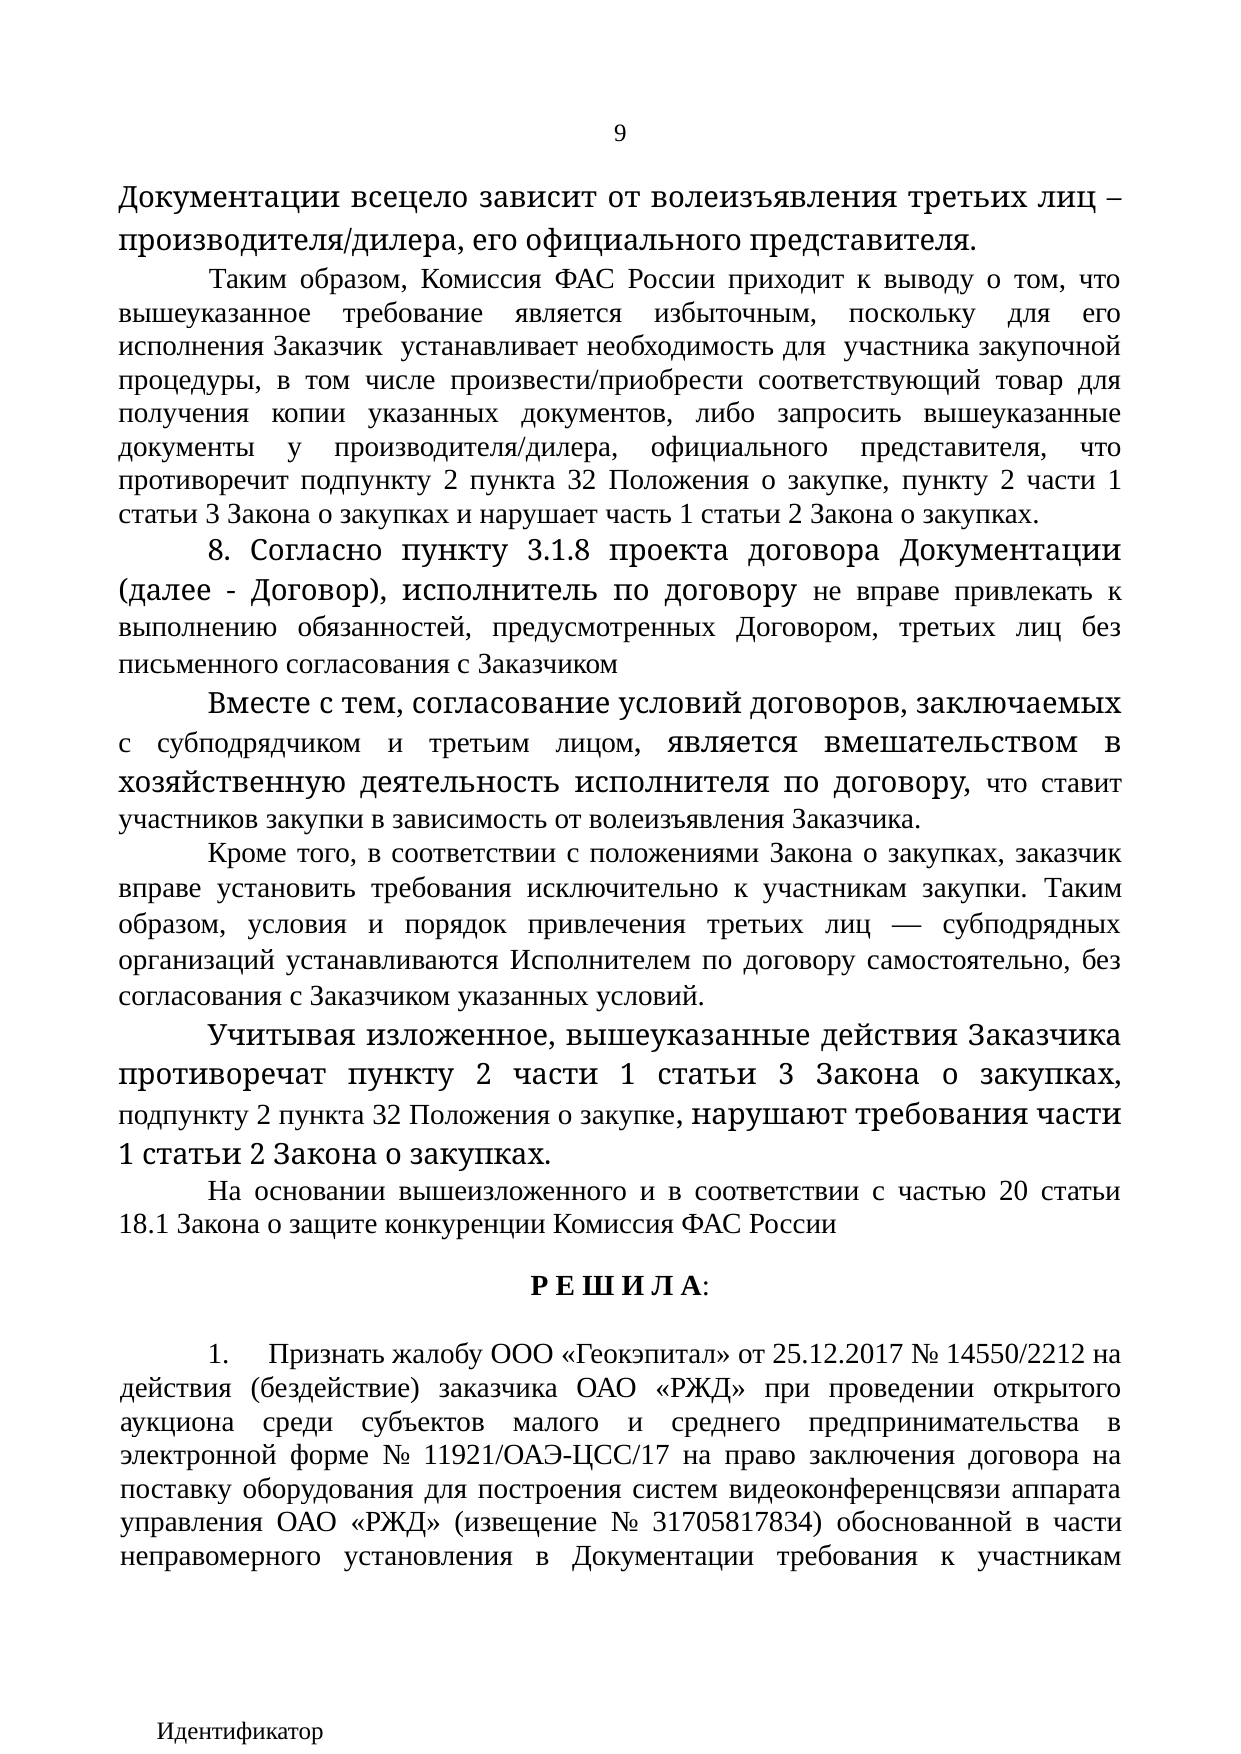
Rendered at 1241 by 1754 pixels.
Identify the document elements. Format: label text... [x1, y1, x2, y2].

text Вместе с тем, согласование условий договоров, заключаемых с субподрядчиком и третьим лицом, является вмешательством в хозяйственную деятельность исполнителя по договору, что ставит участников закупки в зависимость от волеизъявления Заказчика. [118, 682, 1122, 835]
text Документации всецело зависит от волеизъявления третьих лиц – производителя/дилера, его официального представителя. [118, 176, 1122, 258]
text Р Е Ш И Л А: [118, 1268, 1122, 1302]
list Признать жалобу ООО «Геокэпитал» от 25.12.2017 № 14550/2212 на действия (бездействие) заказчика ОАО «РЖД» при проведении открытого аукциона среди субъектов малого и среднего предпринимательства в электронной форме № 11921/ОАЭ-ЦСС/17 на право заключения договора на поставку оборудования для построения систем видеоконференцсвязи аппарата управления ОАО «РЖД» (извещение № 31705817834) обоснованной в части неправомерного установления в Документации требования к участникам [120, 1337, 1122, 1571]
text Кроме того, в соответствии с положениями Закона о закупках, заказчик вправе установить требования исключительно к участникам закупки. Таким образом, условия и порядок привлечения третьих лиц — субподрядных организаций устанавливаются Исполнителем по договору самостоятельно, без согласования с Заказчиком указанных условий. [118, 835, 1122, 1012]
text Таким образом, Комиссия ФАС России приходит к выводу о том, что вышеуказанное требование является избыточным, поскольку для его исполнения Заказчик устанавливает необходимость для участника закупочной процедуры, в том числе произвести/приобрести соответствующий товар для получения копии указанных документов, либо запросить вышеуказанные документы у производителя/дилера, официального представителя, что противоречит подпункту 2 пункта 32 Положения о закупке, пункту 2 части 1 статьи 3 Закона о закупках и нарушает часть 1 статьи 2 Закона о закупках. [118, 261, 1122, 529]
text Учитывая изложенное, вышеуказанные действия Заказчика противоречат пункту 2 части 1 статьи 3 Закона о закупках, подпункту 2 пункта 32 Положения о закупке, нарушают требования части 1 статьи 2 Закона о закупках. [118, 1014, 1122, 1173]
text На основании вышеизложенного и в соответствии с частью 20 статьи 18.1 Закона о защите конкуренции Комиссия ФАС России [118, 1173, 1122, 1240]
text 8. Согласно пункту 3.1.8 проекта договора Документации (далее - Договор), исполнитель по договору не вправе привлекать к выполнению обязанностей, предусмотренных Договором, третьих лиц без письменного согласования с Заказчиком [118, 529, 1122, 682]
